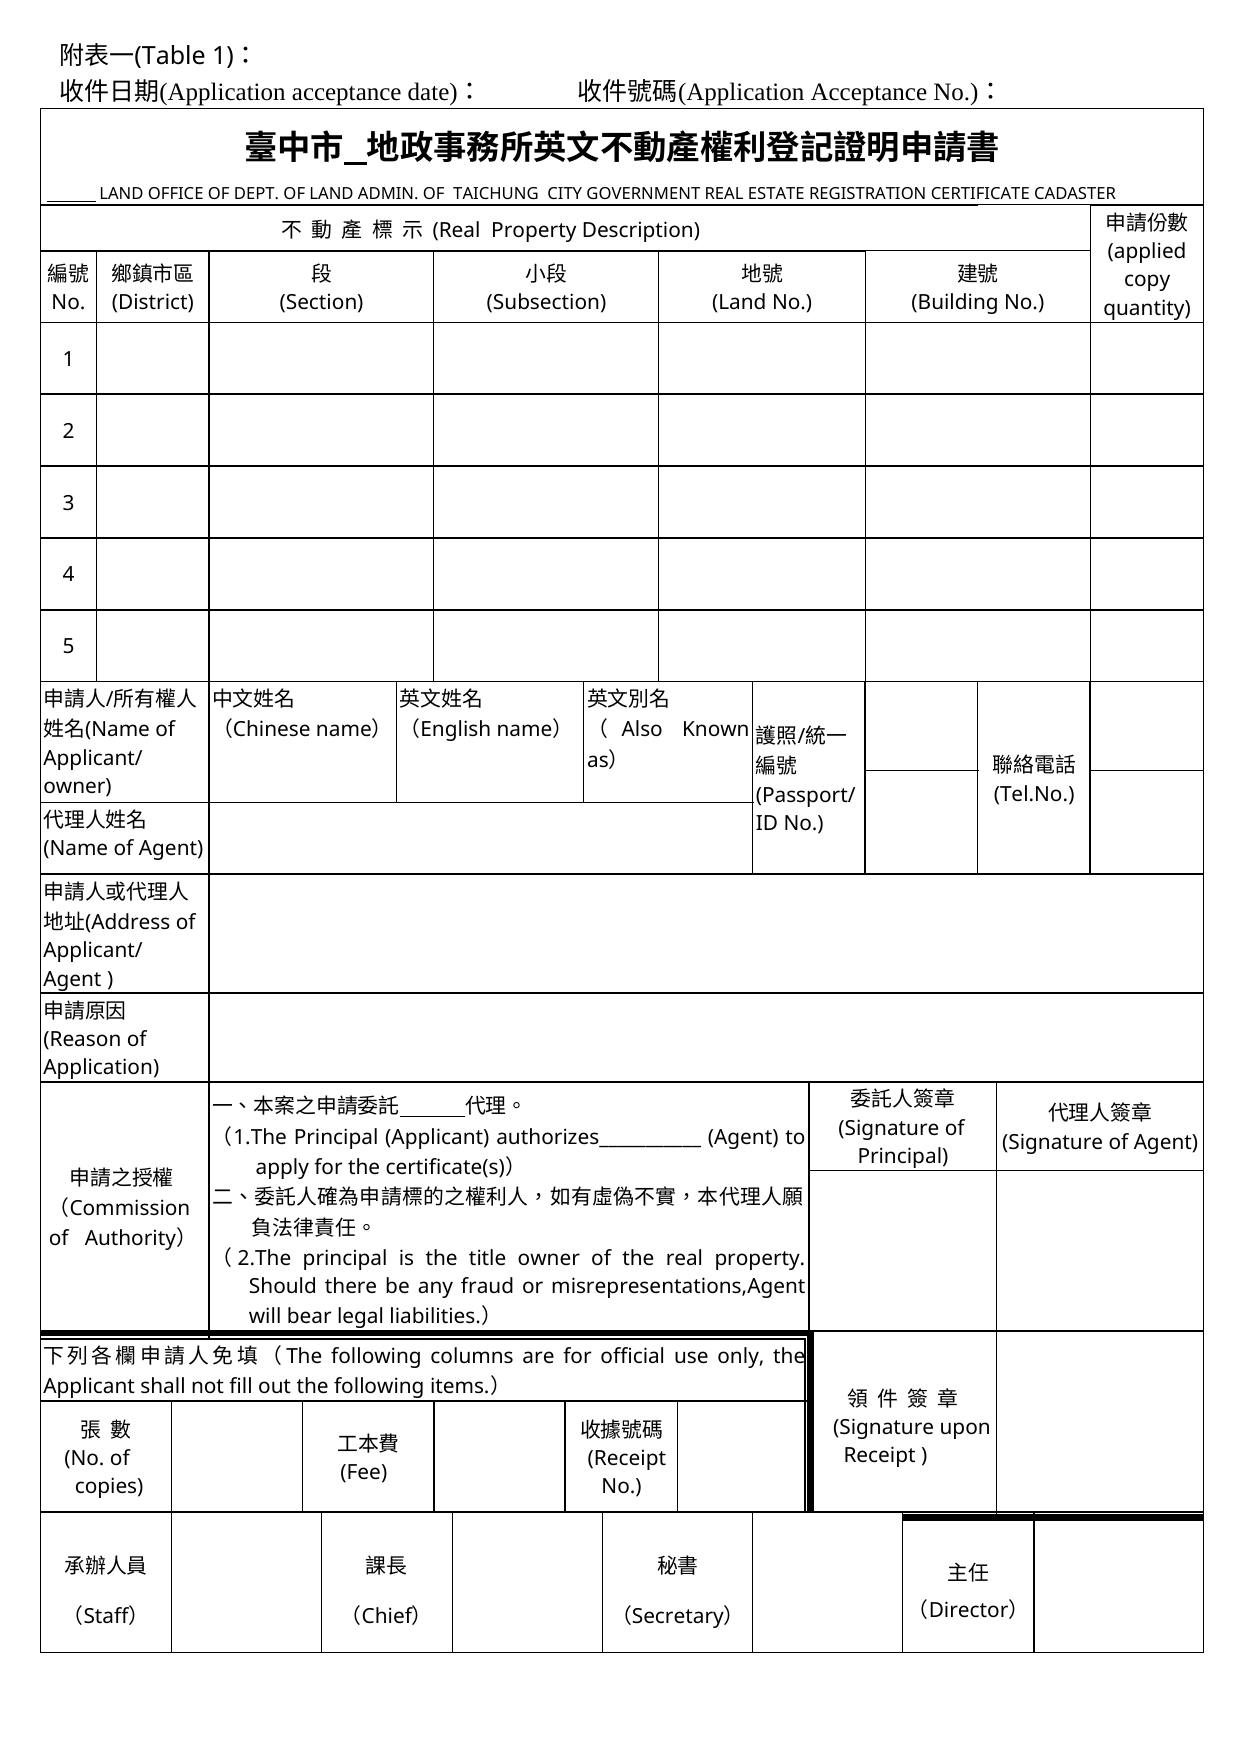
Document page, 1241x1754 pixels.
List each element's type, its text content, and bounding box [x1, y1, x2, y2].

table_cell [210, 323, 433, 393]
table_cell [997, 1171, 1203, 1330]
table_cell 申請原因 (Reason of Application) [41, 994, 208, 1081]
table_cell 4 [41, 539, 96, 609]
table_cell 地號 (Land No.) [659, 252, 865, 321]
table_cell 承辦人員 （Staff） [41, 1513, 171, 1652]
table_cell [678, 1402, 804, 1511]
table_cell [1091, 323, 1203, 393]
table_cell 課長 （Chief） [322, 1513, 452, 1652]
table_cell 3 [41, 467, 96, 537]
table_cell 編號 No. [41, 252, 96, 321]
table_cell [866, 539, 1090, 609]
table_cell 主任（Director） [903, 1521, 1033, 1652]
table_header 臺中市 地政事務所英文不動產權利登記證明申請書 LAND OFFICE OF DEPT. OF LAND ADMIN. OF TAICHUNG CITY GOVERNMENT REAL ESTATE REGISTRATION CERTIFICATE CADASTER [41, 109, 1203, 204]
table_cell 申請人/所有權人姓名(Name of Applicant/ owner) [41, 682, 208, 802]
text 附表一(Table 1)： [59, 35, 1181, 72]
table_cell [659, 323, 865, 393]
table_cell [866, 771, 977, 873]
table_cell 申請人或代理人地址(Address of Applicant/ Agent ) [41, 875, 208, 992]
table_cell [97, 395, 208, 465]
table_cell [97, 611, 208, 681]
table_cell [810, 1171, 996, 1330]
table_cell [866, 682, 977, 770]
table_cell [1035, 1521, 1203, 1652]
table_cell 工本費 (Fee) [303, 1402, 433, 1511]
table_cell 小段 (Subsection) [434, 252, 658, 321]
table_cell [434, 323, 658, 393]
table_cell [210, 803, 752, 873]
table_cell 鄉鎮市區 (District) [97, 252, 208, 321]
table_cell [866, 323, 1090, 393]
table_cell [210, 539, 433, 609]
table_cell [210, 875, 1203, 992]
table_cell [453, 1513, 602, 1652]
table_cell 張 數 (No. of copies) [41, 1402, 171, 1511]
table_cell [659, 467, 865, 537]
table_cell [210, 467, 433, 537]
table_cell 英文姓名 （English name） [397, 682, 583, 802]
table_cell [434, 539, 658, 609]
table_cell [435, 1402, 564, 1511]
table_cell [434, 395, 658, 465]
table_cell [659, 611, 865, 681]
table_cell 1 [41, 323, 96, 393]
table_cell [866, 611, 1090, 681]
text 收件日期(Application acceptance date)： 收件號碼(Application Acceptance No.)： [59, 72, 1181, 108]
table_cell [1091, 682, 1203, 770]
table_cell [659, 395, 865, 465]
table_cell [1091, 467, 1203, 537]
table_cell 不 動 產 標 示 (Real Property Description) [41, 206, 828, 250]
table_cell [866, 395, 1090, 465]
table_cell [1091, 539, 1203, 609]
table_cell [434, 611, 658, 681]
table_cell [659, 539, 865, 609]
table_cell [97, 323, 208, 393]
table_cell 申請份數 (applied copy quantity) [1091, 206, 1203, 321]
table_cell 下列各欄申請人免填（The following columns are for official use only, the Applicant shall not fill out the following items.） [41, 1340, 804, 1400]
table_cell [1091, 771, 1203, 873]
table_cell [753, 1513, 902, 1652]
table_cell 秘書 （Secretary） [603, 1513, 752, 1652]
table_cell 委託人簽章 (Signature of Principal) [810, 1083, 996, 1169]
table_cell 2 [41, 395, 96, 465]
table_cell 代理人姓名 (Name of Agent) [41, 803, 208, 873]
table_cell [434, 467, 658, 537]
table_cell [866, 467, 1090, 537]
table_cell 領 件 簽 章 (Signature upon Receipt ) [814, 1332, 996, 1511]
table_cell 建號 (Building No.) [866, 251, 1090, 321]
table_cell 中文姓名 （Chinese name） [210, 682, 396, 802]
table_cell [997, 1332, 1203, 1511]
table_cell [828, 206, 978, 250]
table_cell 護照/統一編號 (Passport/ID No.) [753, 682, 864, 873]
table_cell [210, 611, 433, 681]
table_cell 段 (Section) [210, 252, 433, 321]
table_cell 收據號碼 (Receipt No.) [566, 1402, 677, 1511]
table_cell 聯絡電話 (Tel.No.) [978, 682, 1089, 873]
table_cell 英文別名 （Also Known as） [584, 682, 752, 802]
table_cell [172, 1513, 321, 1652]
table_cell [210, 395, 433, 465]
table_cell 一、本案之申請委託 代理。 （1.The Principal (Applicant) authorizes___________ (Agent) to apply for the certificate(s)） 二、委託人確為申請標的之權利人，如有虛偽不實，本代理人願負法律責任。 （2.The principal is the title owner of the real property. Should there be any fraud or misrepresentations,Agent will bear legal liabilities.） [210, 1083, 808, 1330]
table_cell [1091, 611, 1203, 681]
table_cell [172, 1402, 302, 1511]
table_cell [97, 539, 208, 609]
table_cell [210, 994, 1203, 1081]
table_cell [97, 467, 208, 537]
table_cell 5 [41, 611, 96, 681]
table_cell 申請之授權（Commission of Authority） [41, 1083, 208, 1330]
table_cell [978, 205, 1090, 250]
table_cell 代理人簽章 (Signature of Agent) [997, 1083, 1203, 1169]
table_cell [1091, 395, 1203, 465]
